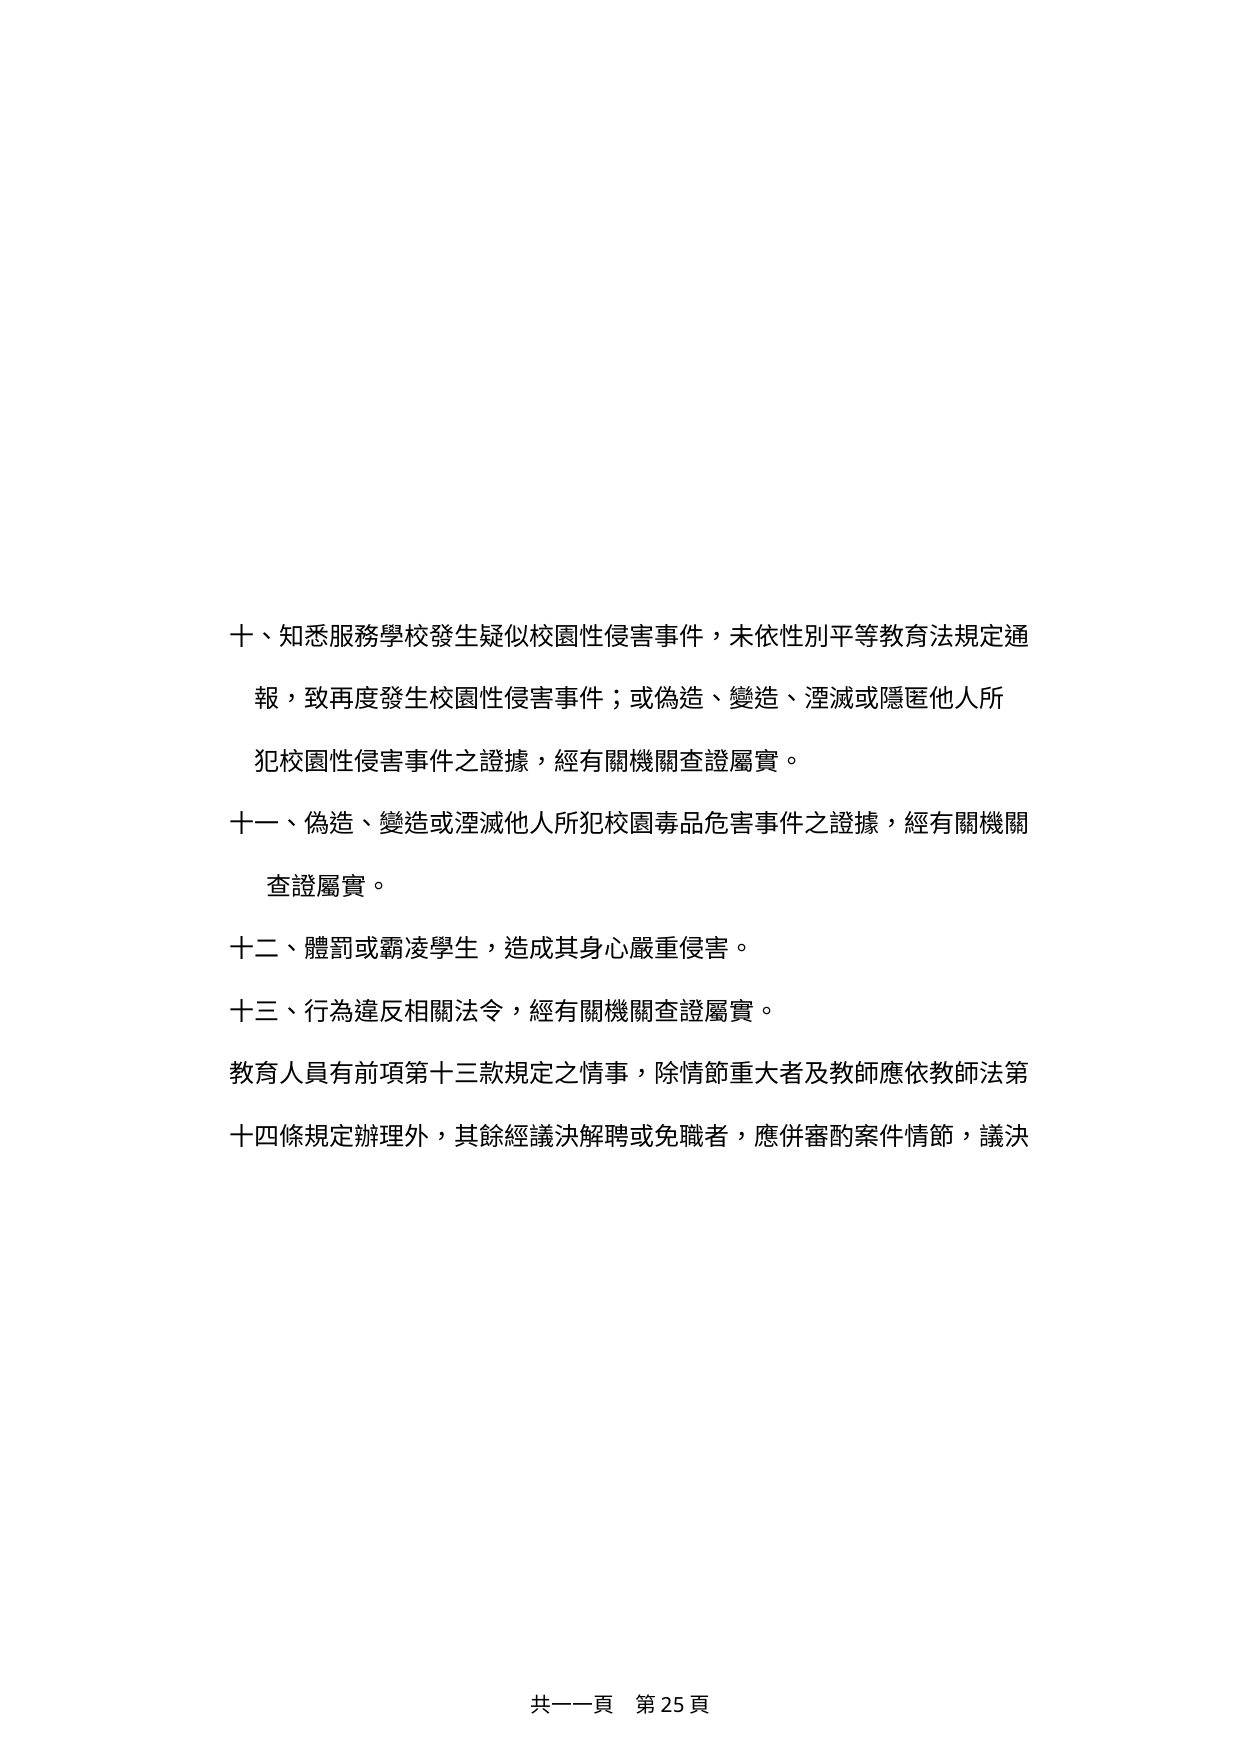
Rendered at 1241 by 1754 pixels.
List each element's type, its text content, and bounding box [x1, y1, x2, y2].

text 十二、體罰或霸凌學生，造成其身心嚴重侵害。 [118, 905, 1122, 967]
text 十、知悉服務學校發生疑似校園性侵害事件，未依性別平等教育法規定通 [118, 592, 1122, 655]
text 報，致再度發生校園性侵害事件；或偽造、變造、湮滅或隱匿他人所 [118, 655, 1122, 717]
text 犯校園性侵害事件之證據，經有關機關查證屬實。 [118, 717, 1122, 780]
text 十一、偽造、變造或湮滅他人所犯校園毒品危害事件之證據，經有關機關 [118, 780, 1122, 842]
text 十四條規定辦理外，其餘經議決解聘或免職者，應併審酌案件情節，議決 [118, 1092, 1122, 1155]
text 教育人員有前項第十三款規定之情事，除情節重大者及教師應依教師法第 [118, 1030, 1122, 1092]
text 十三、行為違反相關法令，經有關機關查證屬實。 [118, 967, 1122, 1030]
text 查證屬實。 [118, 842, 1122, 905]
